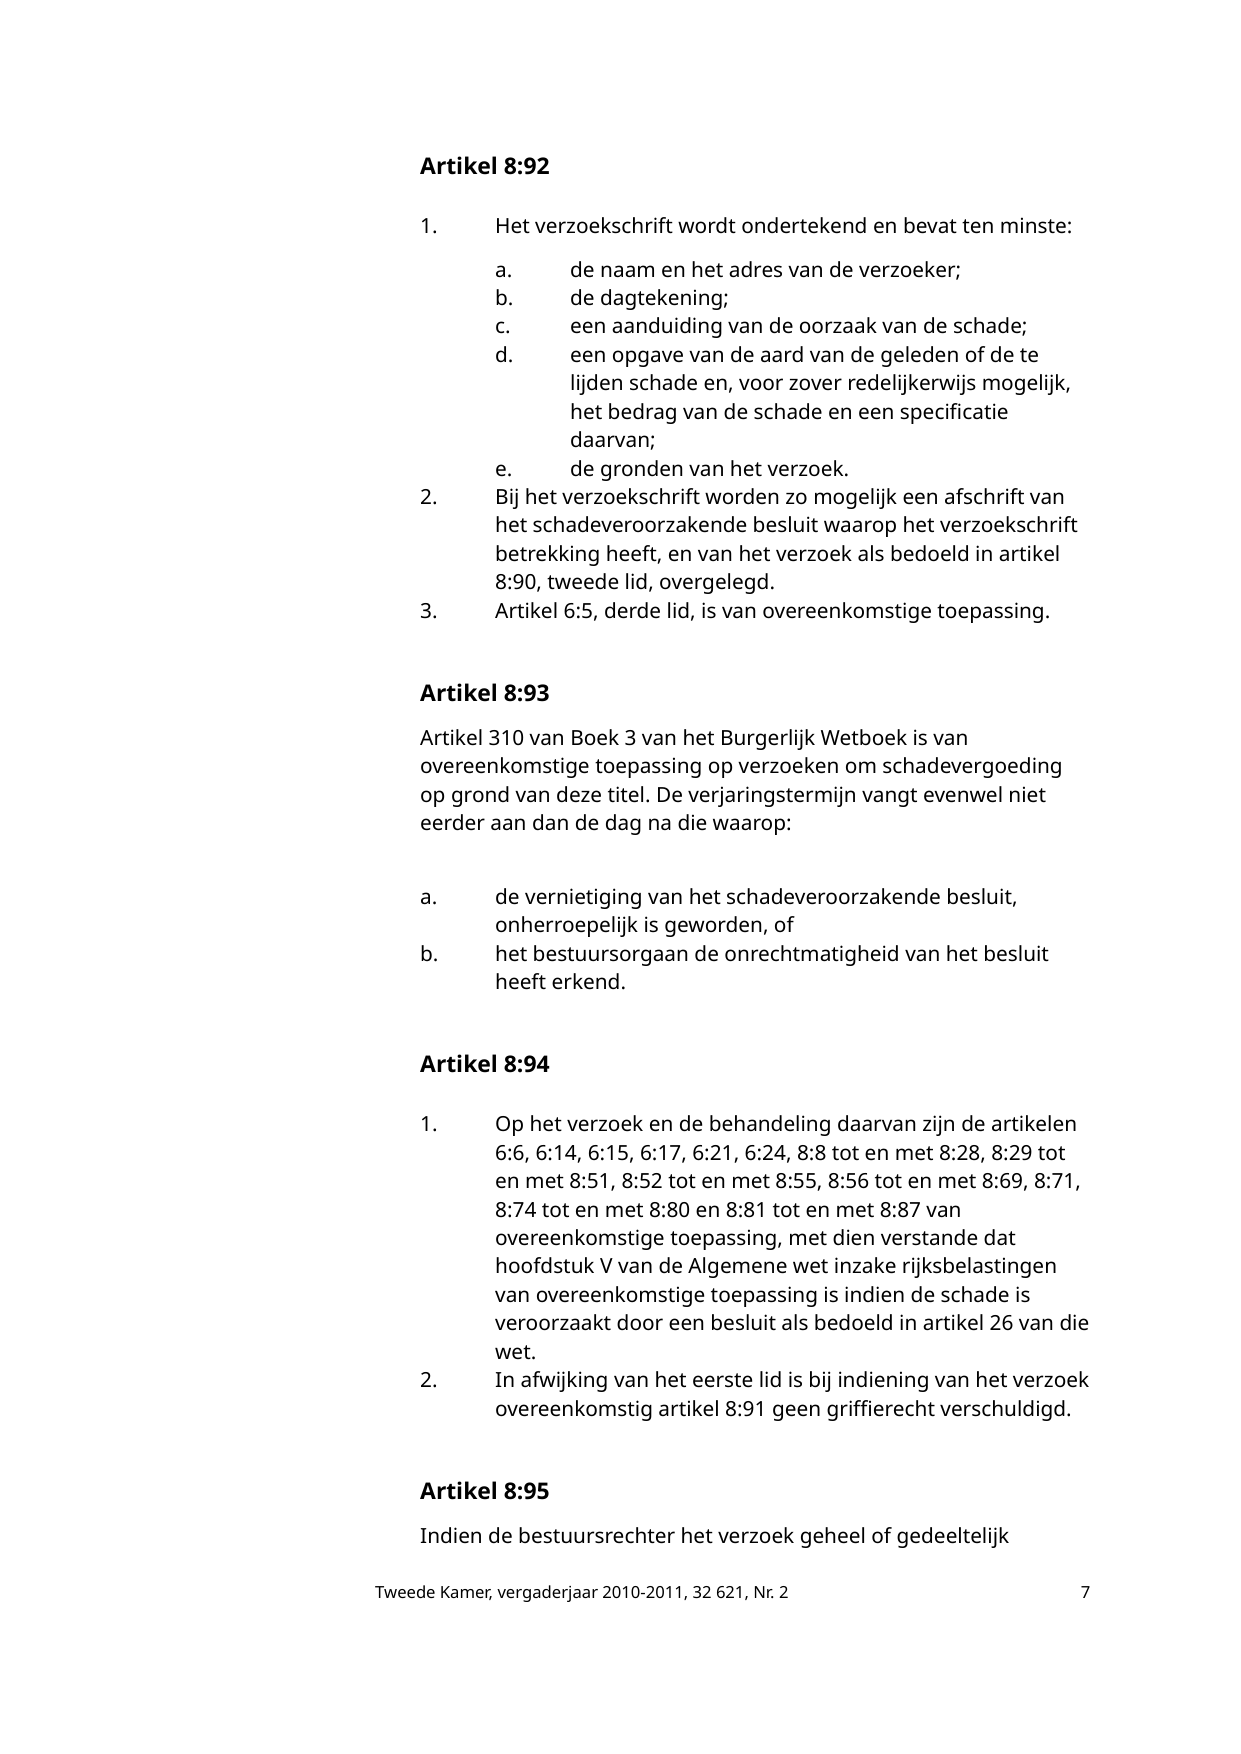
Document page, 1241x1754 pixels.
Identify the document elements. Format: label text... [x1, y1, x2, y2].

list de gronden van het verzoek. [495, 454, 1090, 482]
list de vernietiging van het schadeveroorzakende besluit, onherroepelijk is geworden, of [420, 882, 1090, 939]
list Bij het verzoekschrift worden zo mogelijk een afschrift van het schadeveroorzakende besluit waarop het verzoekschrift betrekking heeft, en van het verzoek als bedoeld in artikel 8:90, tweede lid, overgelegd. [420, 482, 1090, 596]
list de naam en het adres van de verzoeker; [495, 255, 1090, 283]
text Indien de bestuursrechter het verzoek geheel of gedeeltelijk [420, 1521, 1090, 1549]
list Artikel 6:5, derde lid, is van overeenkomstige toepassing. [420, 596, 1090, 624]
text Artikel 310 van Boek 3 van het Burgerlijk Wetboek is van overeenkomstige toepassing op verzoeken om schadevergoeding op grond van deze titel. De verjaringstermijn vangt evenwel niet eerder aan dan de dag na die waarop: [420, 723, 1090, 837]
list In afwijking van het eerste lid is bij indiening van het verzoek overeenkomstig artikel 8:91 geen griffierecht verschuldigd. [420, 1365, 1090, 1422]
list de dagtekening; [495, 283, 1090, 312]
list Het verzoekschrift wordt ondertekend en bevat ten minste: [420, 211, 1090, 240]
subtitle Artikel 8:94 [420, 1048, 1090, 1079]
subtitle Artikel 8:95 [420, 1475, 1090, 1506]
list een aanduiding van de oorzaak van de schade; [495, 312, 1090, 340]
list het bestuursorgaan de onrechtmatigheid van het besluit heeft erkend. [420, 939, 1090, 996]
list Op het verzoek en de behandeling daarvan zijn de artikelen 6:6, 6:14, 6:15, 6:17, 6:21, 6:24, 8:8 tot en met 8:28, 8:29 tot en met 8:51, 8:52 tot en met 8:55, 8:56 tot en met 8:69, 8:71, 8:74 tot en met 8:80 en 8:81 tot en met 8:87 van overeenkomstige toepassing, met dien verstande dat hoofdstuk V van de Algemene wet inzake rijksbelastingen van overeenkomstige toepassing is indien de schade is veroorzaakt door een besluit als bedoeld in artikel 26 van die wet. [420, 1109, 1090, 1365]
subtitle Artikel 8:92 [420, 150, 1090, 181]
list een opgave van de aard van de geleden of de te lijden schade en, voor zover redelijkerwijs mogelijk, het bedrag van de schade en een specificatie daarvan; [495, 340, 1090, 454]
subtitle Artikel 8:93 [420, 677, 1090, 708]
